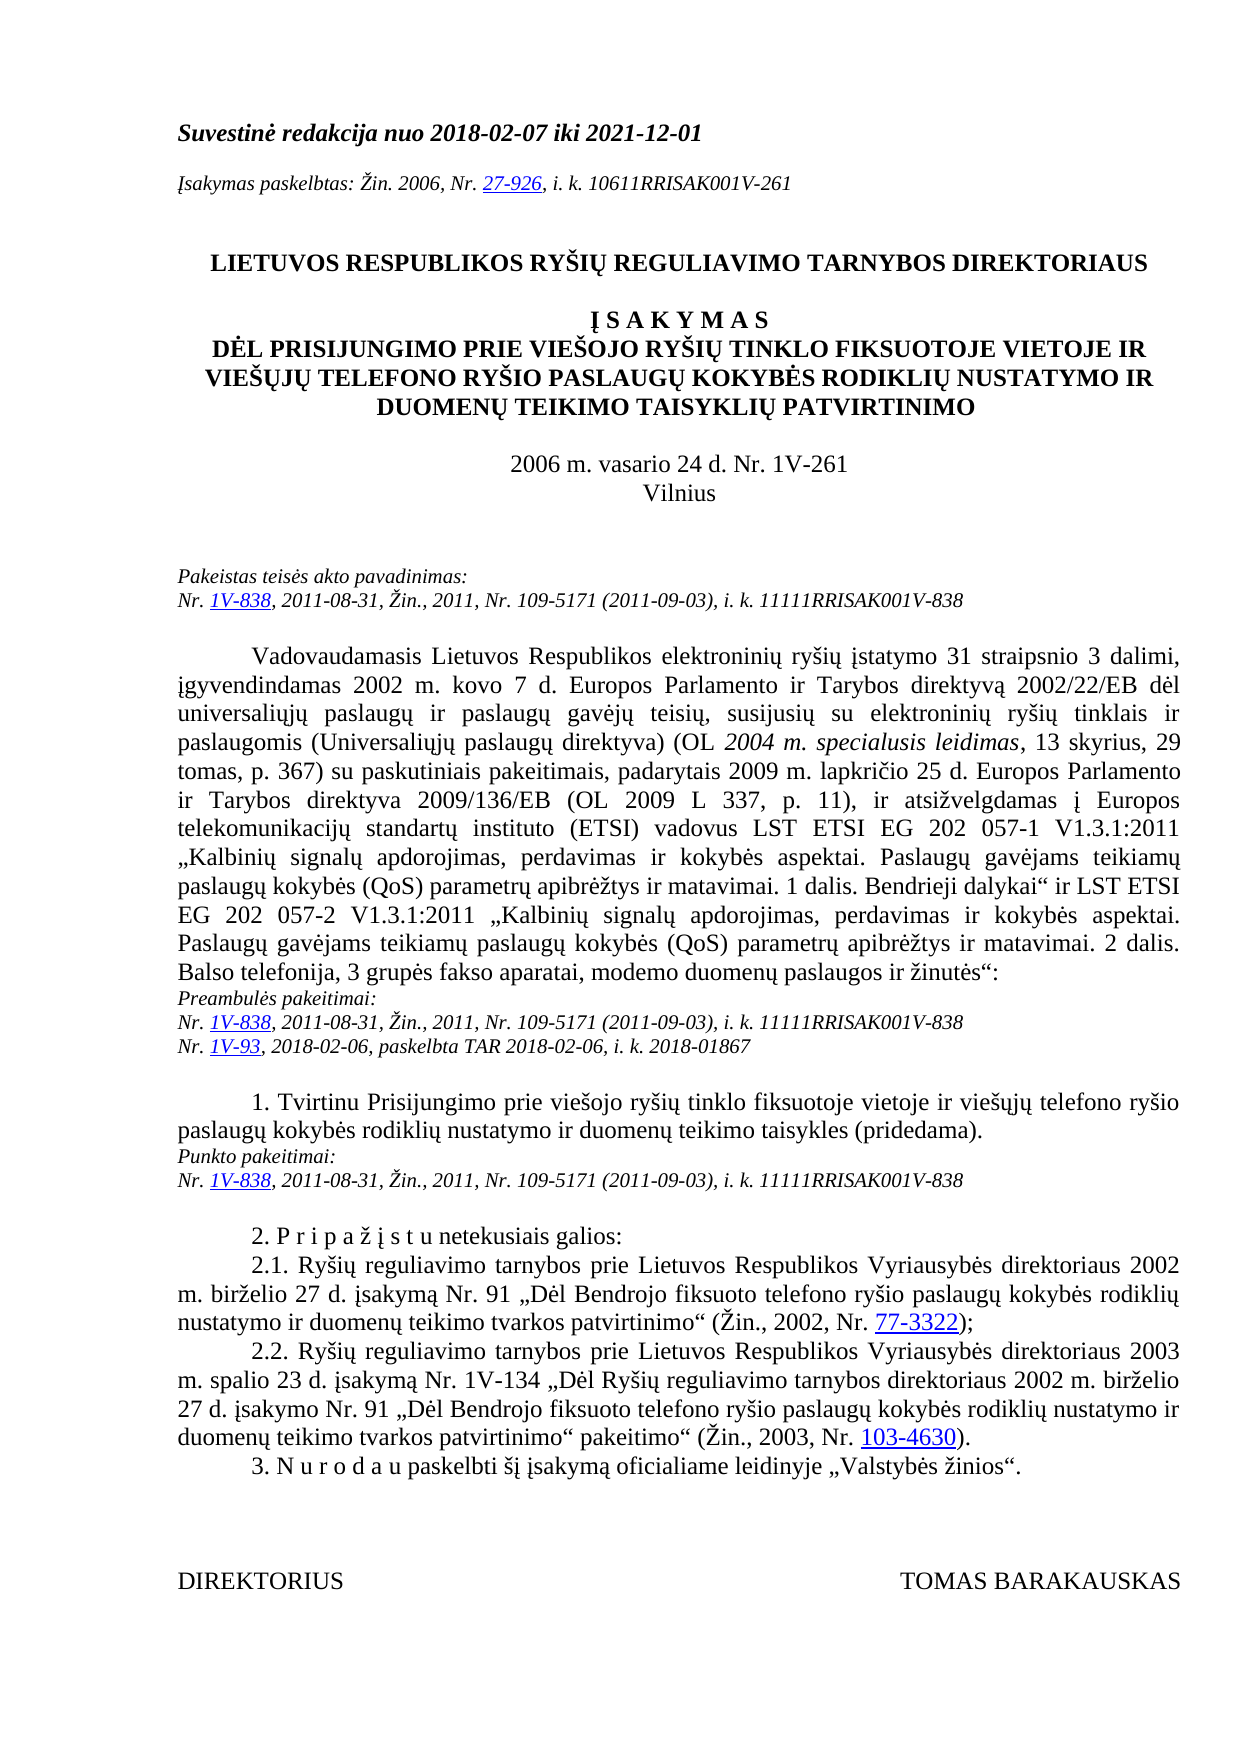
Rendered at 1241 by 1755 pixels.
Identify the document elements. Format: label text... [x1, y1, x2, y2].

text Į S A K Y M A S [177, 305, 1181, 334]
text DĖL PRISIJUNGIMO PRIE VIEŠOJO RYŠIŲ TINKLO FIKSUOTOJE VIETOJE IR VIEŠŲJŲ TELEFONO RYŠIO PASLAUGŲ KOKYBĖS RODIKLIŲ NUSTATYMO IR DUOMENŲ TEIKIMO TAISYKLIŲ PATVIRTINIMO [177, 334, 1181, 420]
text 2006 m. vasario 24 d. Nr. 1V-261 [177, 449, 1181, 478]
text LIETUVOS RESPUBLIKOS RYŠIŲ REGULIAVIMO TARNYBOS DIREKTORIAUS [177, 248, 1181, 277]
text Suvestinė redakcija nuo 2018-02-07 iki 2021-12-01 [177, 118, 1181, 147]
text Punkto pakeitimai: [177, 1144, 1181, 1168]
text Nr. 1V-93, 2018-02-06, paskelbta TAR 2018-02-06, i. k. 2018-01867 [177, 1034, 1181, 1058]
text Nr. 1V-838, 2011-08-31, Žin., 2011, Nr. 109-5171 (2011-09-03), i. k. 11111RRISAK001V-838 [177, 588, 1181, 612]
text 3. Nurodau paskelbti šį įsakymą oficialiame leidinyje „Valstybės žinios“. [177, 1451, 1181, 1480]
text Vadovaudamasis Lietuvos Respublikos elektroninių ryšių įstatymo 31 straipsnio 3 dalimi, įgyvendindamas 2002 m. kovo 7 d. Europos Parlamento ir Tarybos direktyvą 2002/22/EB dėl universaliųjų paslaugų ir paslaugų gavėjų teisių, susijusių su elektroninių ryšių tinklais ir paslaugomis (Universaliųjų paslaugų direktyva) (OL 2004 m. specialusis leidimas, 13 skyrius, 29 tomas, p. 367) su paskutiniais pakeitimais, padarytais 2009 m. lapkričio 25 d. Europos Parlamento ir Tarybos direktyva 2009/136/EB (OL 2009 L 337, p. 11), ir atsižvelgdamas į Europos telekomunikacijų standartų instituto (ETSI) vadovus LST ETSI EG 202 057-1 V1.3.1:2011 „Kalbinių signalų apdorojimas, perdavimas ir kokybės aspektai. Paslaugų gavėjams teikiamų paslaugų kokybės (QoS) parametrų apibrėžtys ir matavimai. 1 dalis. Bendrieji dalykai“ ir LST ETSI EG 202 057-2 V1.3.1:2011 „Kalbinių signalų apdorojimas, perdavimas ir kokybės aspektai. Paslaugų gavėjams teikiamų paslaugų kokybės (QoS) parametrų apibrėžtys ir matavimai. 2 dalis. Balso telefonija, 3 grupės fakso aparatai, modemo duomenų paslaugos ir žinutės“: [177, 641, 1181, 986]
text 1. Tvirtinu Prisijungimo prie viešojo ryšių tinklo fiksuotoje vietoje ir viešųjų telefono ryšio paslaugų kokybės rodiklių nustatymo ir duomenų teikimo taisykles (pridedama). [177, 1087, 1181, 1144]
text Preambulės pakeitimai: [177, 986, 1181, 1010]
text 2. Pripažįstu netekusiais galios: [177, 1221, 1181, 1250]
text Pakeistas teisės akto pavadinimas: [177, 564, 1181, 588]
text Įsakymas paskelbtas: Žin. 2006, Nr. 27-926, i. k. 10611RRISAK001V-261 [177, 171, 1181, 195]
text Vilnius [177, 478, 1181, 507]
text Nr. 1V-838, 2011-08-31, Žin., 2011, Nr. 109-5171 (2011-09-03), i. k. 11111RRISAK001V-838 [177, 1168, 1181, 1192]
text 2.2. Ryšių reguliavimo tarnybos prie Lietuvos Respublikos Vyriausybės direktoriaus 2003 m. spalio 23 d. įsakymą Nr. 1V-134 „Dėl Ryšių reguliavimo tarnybos direktoriaus 2002 m. birželio 27 d. įsakymo Nr. 91 „Dėl Bendrojo fiksuoto telefono ryšio paslaugų kokybės rodiklių nustatymo ir duomenų teikimo tvarkos patvirtinimo“ pakeitimo“ (Žin., 2003, Nr. 103-4630). [177, 1336, 1181, 1451]
text DIREKTORIUS TOMAS BARAKAUSKAS [177, 1566, 1181, 1595]
text 2.1. Ryšių reguliavimo tarnybos prie Lietuvos Respublikos Vyriausybės direktoriaus 2002 m. birželio 27 d. įsakymą Nr. 91 „Dėl Bendrojo fiksuoto telefono ryšio paslaugų kokybės rodiklių nustatymo ir duomenų teikimo tvarkos patvirtinimo“ (Žin., 2002, Nr. 77-3322); [177, 1250, 1181, 1336]
text Nr. 1V-838, 2011-08-31, Žin., 2011, Nr. 109-5171 (2011-09-03), i. k. 11111RRISAK001V-838 [177, 1010, 1181, 1034]
